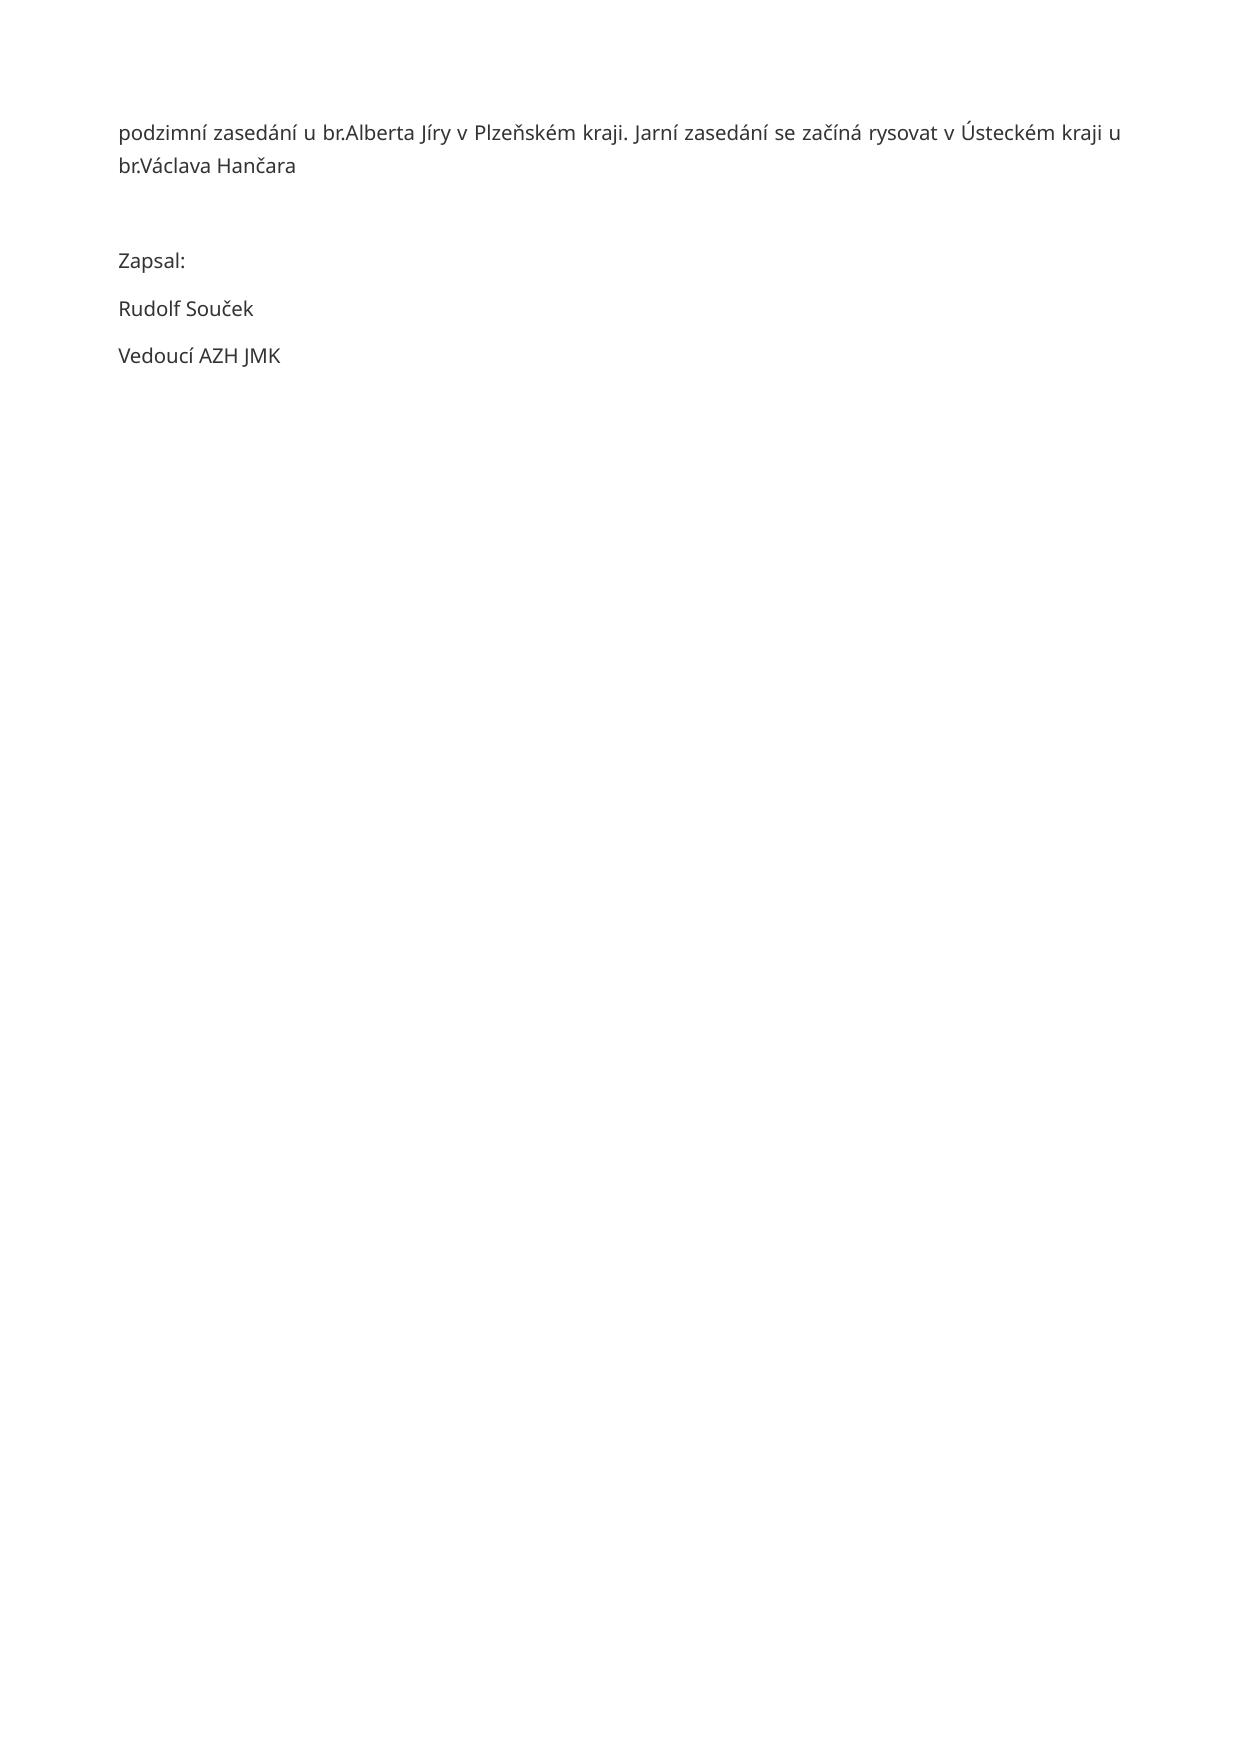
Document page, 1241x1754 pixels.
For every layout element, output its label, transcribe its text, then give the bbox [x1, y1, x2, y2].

text Vedoucí AZH JMK [118, 342, 1122, 369]
text Rudolf Souček [118, 294, 1122, 322]
text Zapsal: [118, 247, 1122, 275]
text podzimní zasedání u br.Alberta Jíry v Plzeňském kraji. Jarní zasedání se začíná rysovat v Ústeckém kraji u br.Václava Hančara [118, 118, 1122, 179]
